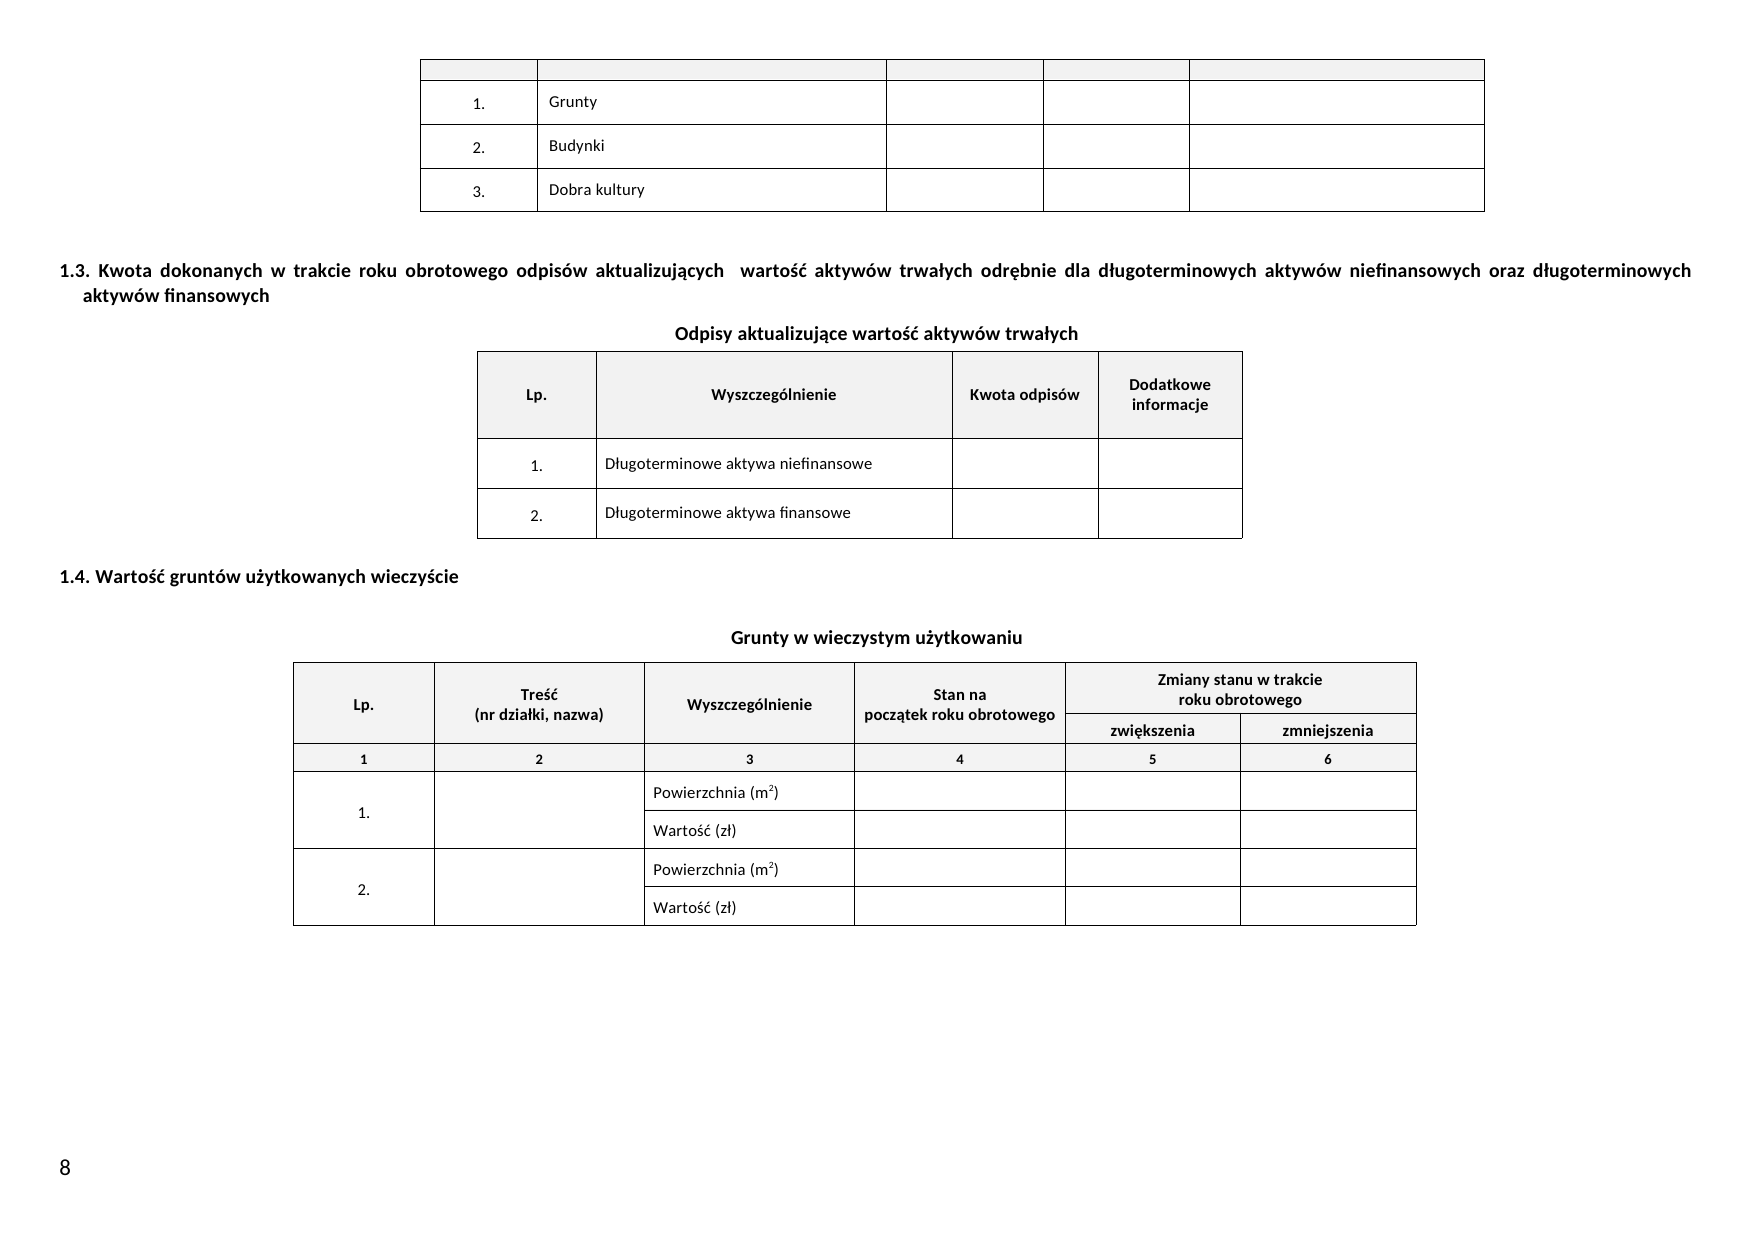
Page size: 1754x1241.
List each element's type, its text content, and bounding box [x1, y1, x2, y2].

table_cell 6 [1241, 744, 1416, 771]
table_cell 1 [294, 744, 434, 771]
table_cell Wartość (zł) [645, 811, 854, 848]
table_cell [1190, 125, 1484, 167]
table_cell [1241, 887, 1416, 925]
table_cell [855, 811, 1065, 848]
table_header [538, 60, 886, 79]
table_cell Grunty [538, 81, 886, 123]
table_cell 2. [478, 489, 596, 538]
table_header [887, 60, 1043, 79]
table_cell [1099, 489, 1242, 538]
table_cell [1241, 811, 1416, 848]
table_cell zmniejszenia [1241, 714, 1416, 743]
table_header Lp. [294, 663, 434, 743]
table_cell Powierzchnia (m2) [645, 849, 854, 886]
text 1.3. Kwota dokonanych w trakcie roku obrotowego odpisów aktualizujących wartość aktywów trwałych odrębnie dla długoterminowych aktywów niefinansowych oraz długoterminowych aktywów finansowych [59, 257, 1695, 307]
table_header [1190, 60, 1484, 79]
table_header Wyszczególnienie [645, 663, 854, 743]
table_cell 1. [421, 81, 537, 123]
table_header [1044, 60, 1189, 79]
table_cell [1044, 81, 1189, 123]
text Grunty w wieczystym użytkowaniu [59, 624, 1695, 649]
table_header Stan na początek roku obrotowego [855, 663, 1065, 743]
table_cell [1099, 439, 1242, 488]
table_header Dodatkowe informacje [1099, 352, 1242, 438]
table_cell [1044, 125, 1189, 167]
table_header [421, 60, 537, 79]
table_cell [887, 125, 1043, 167]
table_header Zmiany stanu w trakcie roku obrotowego [1066, 663, 1416, 713]
table_cell zwiększenia [1066, 714, 1240, 743]
table_cell [435, 772, 644, 848]
table_cell Budynki [538, 125, 886, 167]
table_cell 1. [294, 772, 434, 848]
table_cell Długoterminowe aktywa finansowe [597, 489, 952, 538]
text Odpisy aktualizujące wartość aktywów trwałych [59, 320, 1695, 345]
table_cell [855, 772, 1065, 809]
table_cell [1241, 772, 1416, 809]
table_cell [1044, 169, 1189, 211]
table_header Treść (nr działki, nazwa) [435, 663, 644, 743]
table_cell Powierzchnia (m2) [645, 772, 854, 809]
table_cell [855, 849, 1065, 886]
table_cell 2. [294, 849, 434, 925]
table_cell [1066, 887, 1240, 925]
table_header Kwota odpisów [953, 352, 1098, 438]
table_cell [1066, 772, 1240, 809]
table_cell 2. [421, 125, 537, 167]
table_cell [1190, 169, 1484, 211]
table_cell Długoterminowe aktywa niefinansowe [597, 439, 952, 488]
table_cell 4 [855, 744, 1065, 771]
table_cell [435, 849, 644, 925]
table_cell Dobra kultury [538, 169, 886, 211]
table_cell [1190, 81, 1484, 123]
table_cell [1066, 811, 1240, 848]
table_cell 3 [645, 744, 854, 771]
table_header Wyszczególnienie [597, 352, 952, 438]
table_cell [1066, 849, 1240, 886]
table_cell [953, 439, 1098, 488]
table_cell [1241, 849, 1416, 886]
table_cell 3. [421, 169, 537, 211]
table_cell Wartość (zł) [645, 887, 854, 925]
table_cell 1. [478, 439, 596, 488]
table_header Lp. [478, 352, 596, 438]
table_cell [953, 489, 1098, 538]
table_cell 5 [1066, 744, 1240, 771]
table_cell [855, 887, 1065, 925]
table_cell [887, 81, 1043, 123]
text 1.4. Wartość gruntów użytkowanych wieczyście [59, 563, 1695, 588]
table_cell 2 [435, 744, 644, 771]
table_cell [887, 169, 1043, 211]
